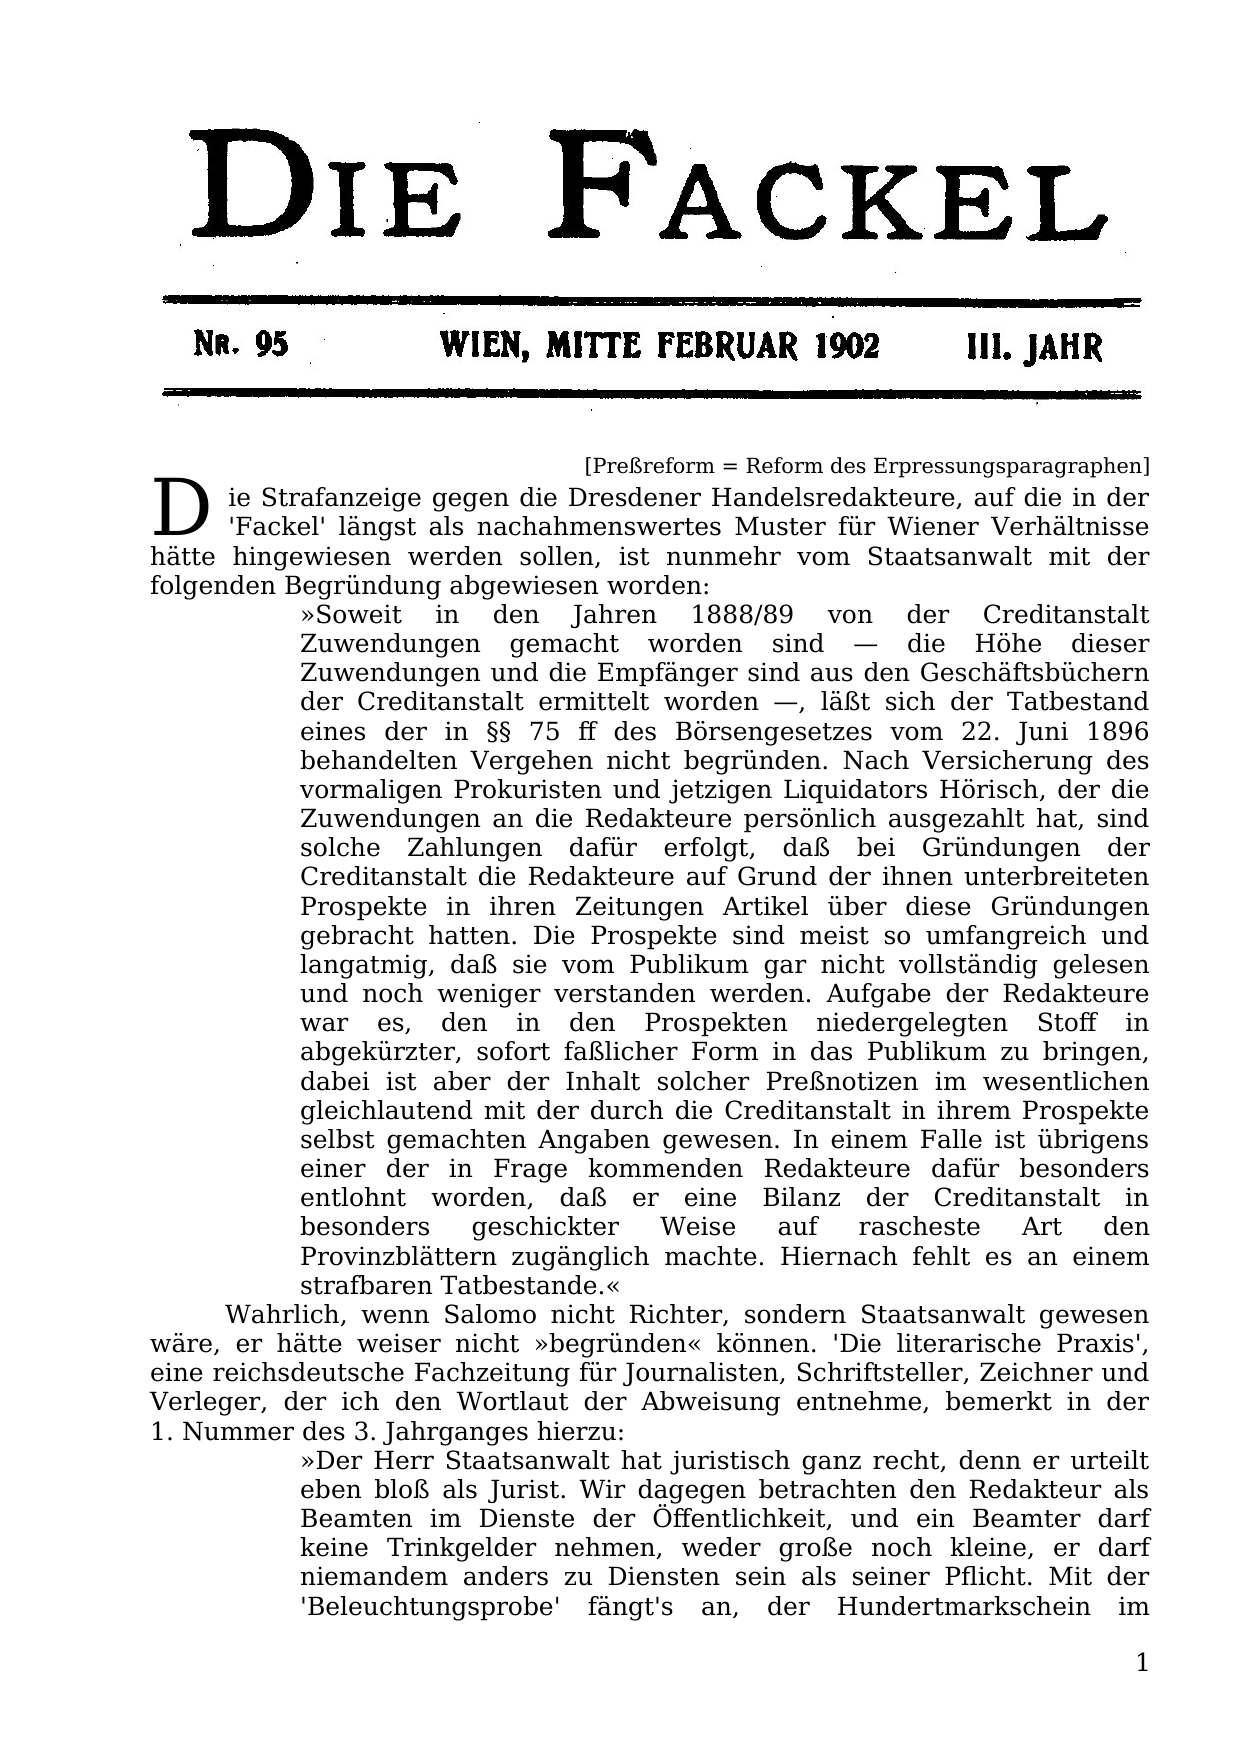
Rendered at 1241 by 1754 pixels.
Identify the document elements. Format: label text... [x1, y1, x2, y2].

text Wahrlich, wenn Salomo nicht Richter, sondern Staatsanwalt gewesen wäre, er hätte weiser nicht »begründen« können. 'Die literarische Praxis', eine reichsdeutsche Fachzeitung für Journalisten, Schriftsteller, Zeichner und Verleger, der ich den Wortlaut der Abweisung entnehme, bemerkt in der 1. Nummer des 3. Jahrganges hierzu: [150, 1300, 1151, 1446]
text [Preßreform = Reform des Erpressungsparagraphen] [150, 454, 1151, 478]
picture [154, 104, 1147, 424]
text »Der Herr Staatsanwalt hat juristisch ganz recht, denn er urteilt eben bloß als Jurist. Wir dagegen betrachten den Redakteur als Beamten im Dienste der Öffentlichkeit, und ein Beamter darf keine Trinkgelder nehmen, weder große noch kleine, er darf niemandem anders zu Diensten sein als seiner Pflicht. Mit der 'Beleuchtungsprobe' fängt's an, der Hundertmarkschein im [300, 1446, 1151, 1621]
text Die Strafanzeige gegen die Dresdener Handelsredakteure, auf die in der 'Fackel' längst als nachahmenswertes Muster für Wiener Verhältnisse hätte hingewiesen werden sollen, ist nunmehr vom Staatsanwalt mit der folgenden Begründung abgewiesen worden: [150, 478, 1151, 600]
text »Soweit in den Jahren 1888/89 von der Creditanstalt Zuwendungen gemacht worden sind — die Höhe dieser Zuwendungen und die Empfänger sind aus den Geschäftsbüchern der Creditanstalt ermittelt worden —, läßt sich der Tatbestand eines der in §§ 75 ff des Börsengesetzes vom 22. Juni 1896 behandelten Vergehen nicht begründen. Nach Versicherung des vormaligen Prokuristen und jetzigen Liquidators Hörisch, der die Zuwendungen an die Redakteure persönlich ausgezahlt hat, sind solche Zahlungen dafür erfolgt, daß bei Gründungen der Creditanstalt die Redakteure auf Grund der ihnen unterbreiteten Prospekte in ihren Zeitungen Artikel über diese Gründungen gebracht hatten. Die Prospekte sind meist so umfangreich und langatmig, daß sie vom Publikum gar nicht vollständig gelesen und noch weniger verstanden werden. Aufgabe der Redakteure war es, den in den Prospekten niedergelegten Stoff in abgekürzter, sofort faßlicher Form in das Publikum zu bringen, dabei ist aber der Inhalt solcher Preßnotizen im wesentlichen gleichlautend mit der durch die Creditanstalt in ihrem Prospekte selbst gemachten Angaben gewesen. In einem Falle ist übrigens einer der in Frage kommenden Redakteure dafür besonders entlohnt worden, daß er eine Bilanz der Creditanstalt in besonders geschickter Weise auf rascheste Art den Provinzblättern zugänglich machte. Hiernach fehlt es an einem strafbaren Tatbestande.« [300, 600, 1151, 1300]
